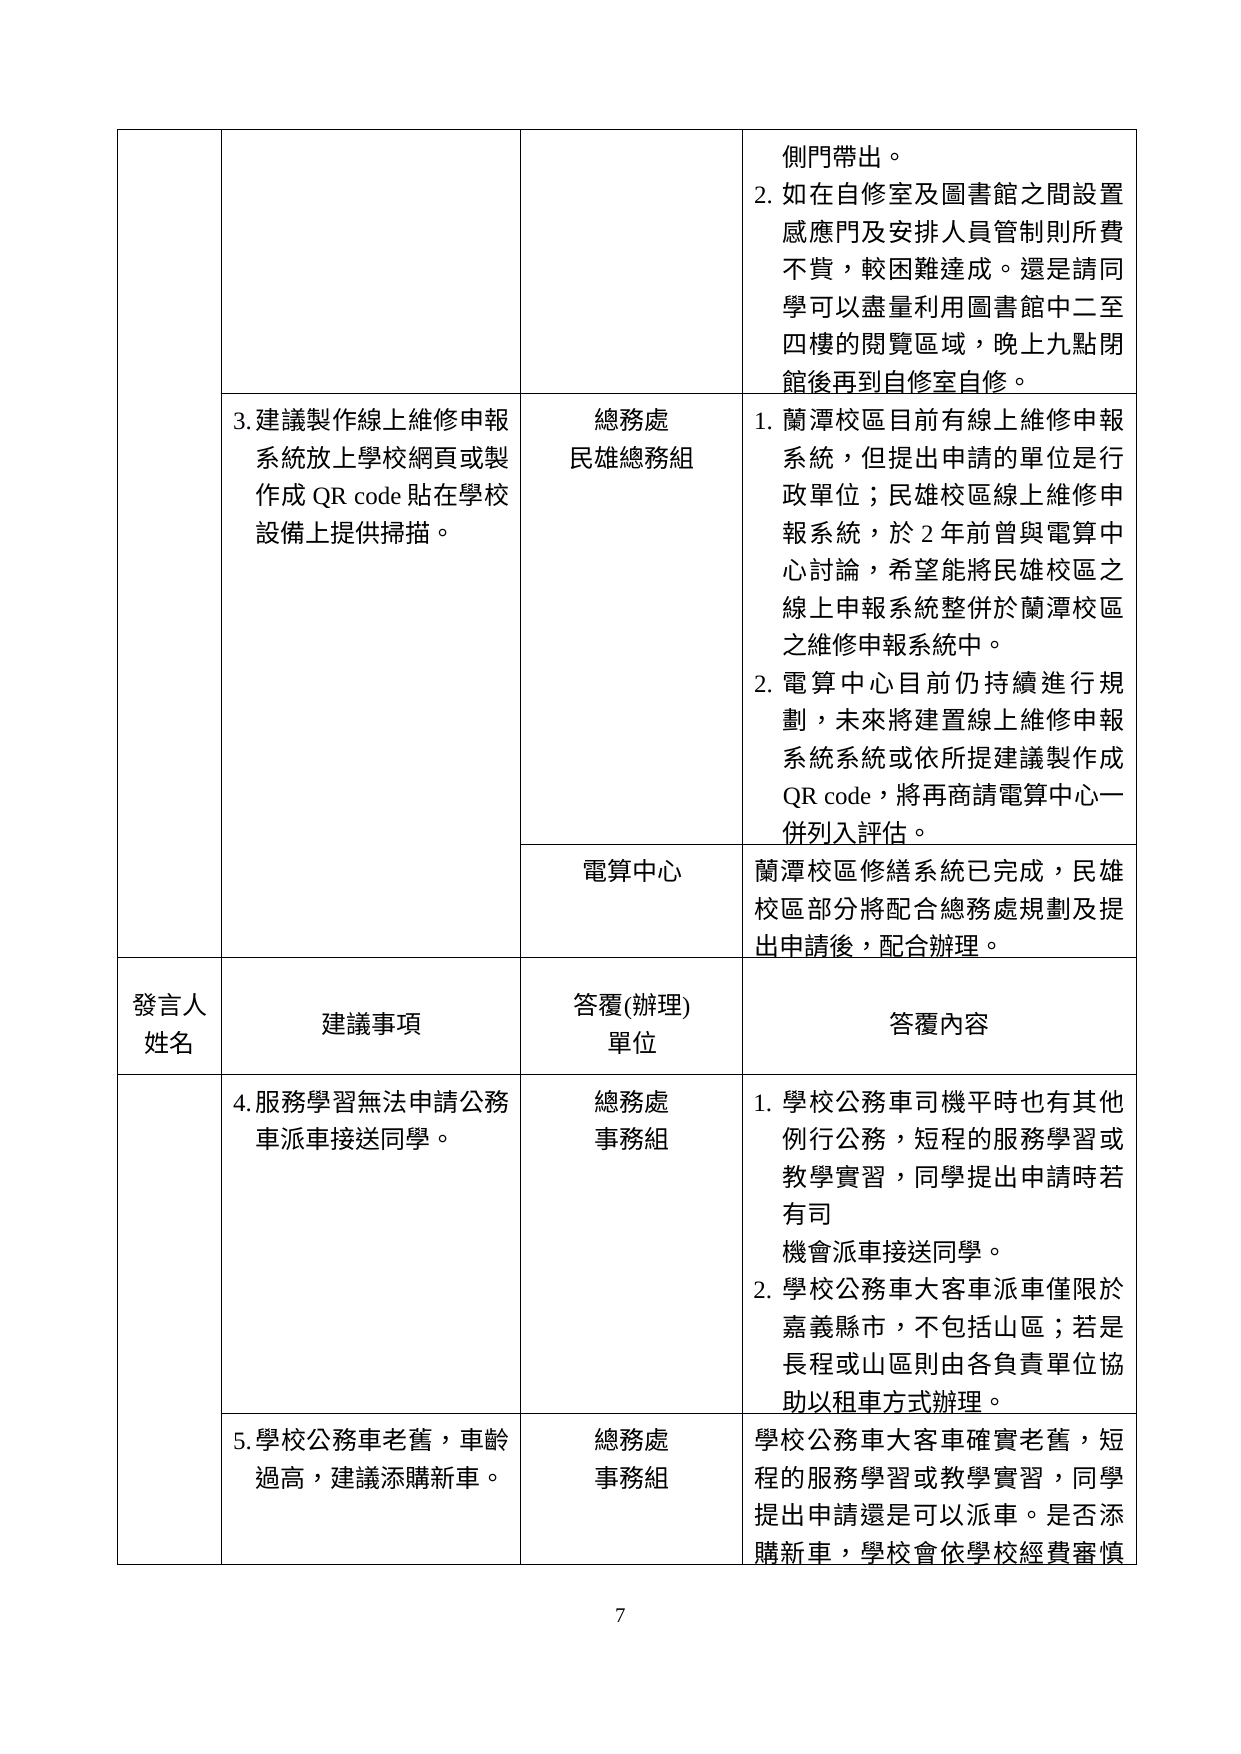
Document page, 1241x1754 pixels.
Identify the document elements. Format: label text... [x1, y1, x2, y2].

table_cell 總務處 事務組 [521, 1075, 742, 1413]
table_cell 發言人 姓名 [118, 958, 221, 1074]
table_cell 服務學習無法申請公務車派車接送同學。 [222, 1075, 520, 1413]
table_cell [118, 1075, 221, 1564]
table_cell 蘭潭校區目前有線上維修申報系統，但提出申請的單位是行政單位；民雄校區線上維修申報系統，於2年前曾與電算中心討論，希望能將民雄校區之線上申報系統整併於蘭潭校區之維修申報系統中。 電算中心目前仍持續進行規劃，未來將建置線上維修申報系統系統或依所提建議製作成QR code，將再商請電算中心一併列入評估。 [743, 394, 1136, 844]
table_cell 民雄校區的自修室無法直接通往館內廁所的確造成不便，主要原因是自修室可從側邊之門進出，而側門並無人員管理，有心人可以將圖書館的資源從側門帶出。 如在自修室及圖書館之間設置感應門及安排人員管制則所費不貲，較困難達成。還是請同學可以盡量利用圖書館中二至四樓的閱覽區域，晚上九點閉館後再到自修室自修。 [743, 130, 1136, 393]
table_cell 建議事項 [222, 958, 520, 1074]
table_cell 電算中心 [521, 845, 742, 957]
table_cell 學校公務車大客車確實老舊，短程的服務學習或教學實習，同學提出申請還是可以派車。是否添購新車，學校會依學校經費審慎 [743, 1414, 1136, 1564]
table_cell [521, 130, 742, 393]
table_cell 學校公務車司機平時也有其他例行公務，短程的服務學習或教學實習，同學提出申請時若有司 機會派車接送同學。 學校公務車大客車派車僅限於嘉義縣市，不包括山區；若是長程或山區則由各負責單位協助以租車方式辦理。 [743, 1075, 1136, 1413]
table_cell 蘭潭校區修繕系統已完成，民雄校區部分將配合總務處規劃及提出申請後，配合辦理。 [743, 845, 1136, 957]
table_cell 建議製作線上維修申報系統放上學校網頁或製作成QR code貼在學校設備上提供掃描。 [222, 394, 520, 957]
table_cell 學校公務車老舊，車齡過高，建議添購新車。 [222, 1414, 520, 1564]
table_cell 答覆內容 [743, 958, 1136, 1074]
table_cell 總務處 事務組 [521, 1414, 742, 1564]
table_cell 答覆(辦理) 單位 [521, 958, 742, 1074]
table_cell [222, 130, 520, 393]
table_cell 總務處 民雄總務組 [521, 394, 742, 844]
table_cell [118, 130, 221, 957]
